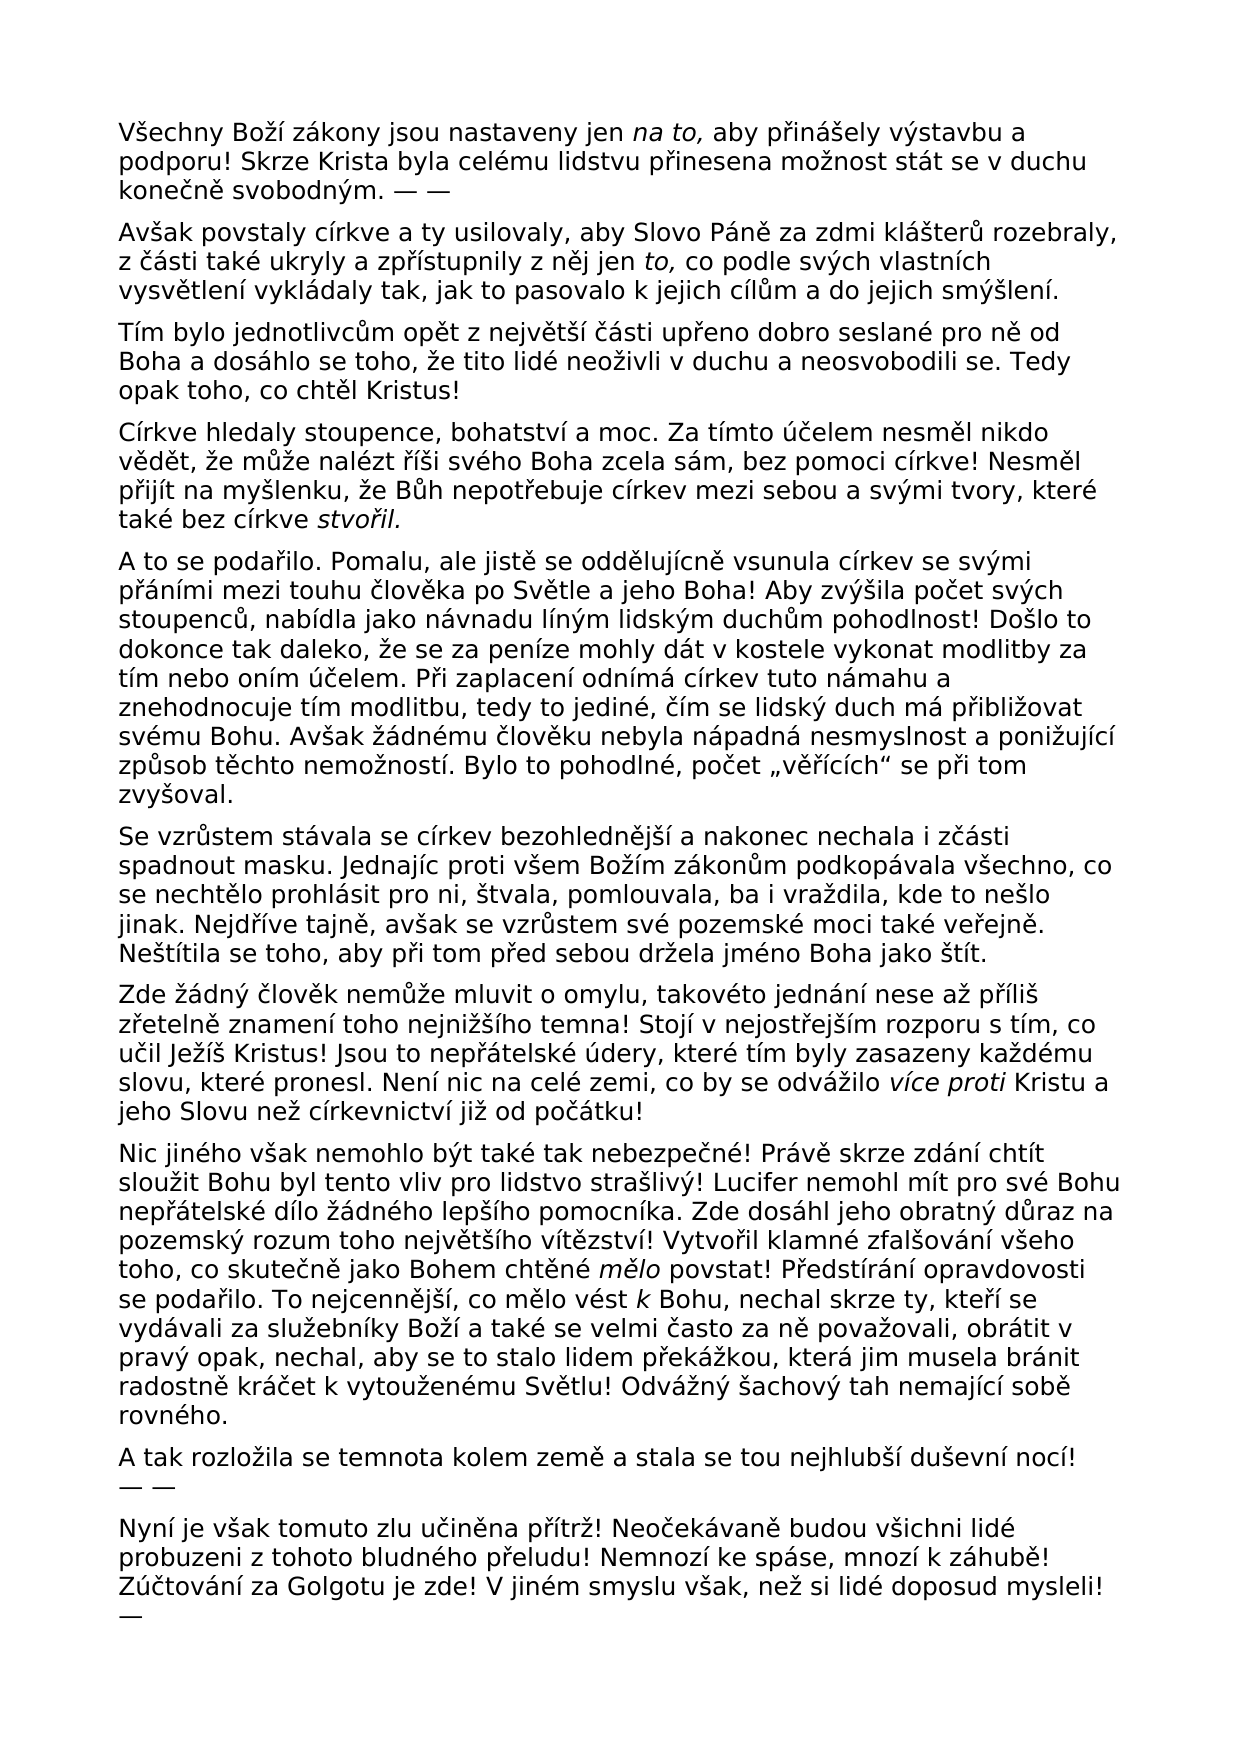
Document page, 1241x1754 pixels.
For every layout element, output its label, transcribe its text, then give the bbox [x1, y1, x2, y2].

text A to se podařilo. Pomalu, ale jistě se oddělujícně vsunula církev se svými přáními mezi touhu člověka po Světle a jeho Boha! Aby zvýšila počet svých stoupenců, nabídla jako návnadu líným lidským duchům pohodlnost! Došlo to dokonce tak daleko, že se za peníze mohly dát v kostele vykonat modlitby za tím nebo oním účelem. Při zaplacení odnímá církev tuto námahu a znehodnocuje tím modlitbu, tedy to jediné, čím se lidský duch má přibližovat svému Bohu. Avšak žádnému člověku nebyla nápadná nesmyslnost a ponižující způsob těchto nemožností. Bylo to pohodlné, počet „věřících“ se při tom zvyšoval. [118, 547, 1122, 810]
text A tak rozložila se temnota kolem země a stala se tou nejhlubší duševní nocí! — — [118, 1443, 1122, 1501]
text Nic jiného však nemohlo být také tak nebezpečné! Právě skrze zdání chtít sloužit Bohu byl tento vliv pro lidstvo strašlivý! Lucifer nemohl mít pro své Bohu nepřátelské dílo žádného lepšího pomocníka. Zde dosáhl jeho obratný důraz na pozemský rozum toho největšího vítězství! Vytvořil klamné zfalšování všeho toho, co skutečně jako Bohem chtěné mělo povstat! Předstírání opravdovosti se podařilo. To nejcennější, co mělo vést k Bohu, nechal skrze ty, kteří se vydávali za služebníky Boží a také se velmi často za ně považovali, obrátit v pravý opak, nechal, aby se to stalo lidem překážkou, která jim musela bránit radostně kráčet k vytouženému Světlu! Odvážný šachový tah nemající sobě rovného. [118, 1139, 1122, 1431]
text Se vzrůstem stávala se církev bezohlednější a nakonec nechala i zčásti spadnout masku. Jednajíc proti všem Božím zákonům podkopávala všechno, co se nechtělo prohlásit pro ni, štvala, pomlouvala, ba i vraždila, kde to nešlo jinak. Nejdříve tajně, avšak se vzrůstem své pozemské moci také veřejně. Neštítila se toho, aby při tom před sebou držela jméno Boha jako štít. [118, 822, 1122, 968]
text Tím bylo jednotlivcům opět z největší části upřeno dobro seslané pro ně od Boha a dosáhlo se toho, že tito lidé neoživli v duchu a neosvobodili se. Tedy opak toho, co chtěl Kristus! [118, 318, 1122, 406]
text Zde žádný člověk nemůže mluvit o omylu, takovéto jednání nese až příliš zřetelně znamení toho nejnižšího temna! Stojí v nejostřejším rozporu s tím, co učil Ježíš Kristus! Jsou to nepřátelské údery, které tím byly zasazeny každému slovu, které pronesl. Není nic na celé zemi, co by se odvážilo více proti Kristu a jeho Slovu než církevnictví již od počátku! [118, 981, 1122, 1126]
text Církve hledaly stoupence, bohatství a moc. Za tímto účelem nesměl nikdo vědět, že může nalézt říši svého Boha zcela sám, bez pomoci církve! Nesměl přijít na myšlenku, že Bůh nepotřebuje církev mezi sebou a svými tvory, které také bez církve stvořil. [118, 418, 1122, 535]
text Avšak povstaly církve a ty usilovaly, aby Slovo Páně za zdmi klášterů rozebraly, z části také ukryly a zpřístupnily z něj jen to, co podle svých vlastních vysvětlení vykládaly tak, jak to pasovalo k jejich cílům a do jejich smýšlení. [118, 218, 1122, 306]
text Nyní je však tomuto zlu učiněna přítrž! Neočekávaně budou všichni lidé probuzeni z tohoto bludného přeludu! Nemnozí ke spáse, mnozí k záhubě! Zúčtování za Golgotu je zde! V jiném smyslu však, než si lidé doposud mysleli! — [118, 1514, 1122, 1631]
text Všechny Boží zákony jsou nastaveny jen na to, aby přinášely výstavbu a podporu! Skrze Krista byla celému lidstvu přinesena možnost stát se v duchu konečně svobodným. — — [118, 118, 1122, 206]
